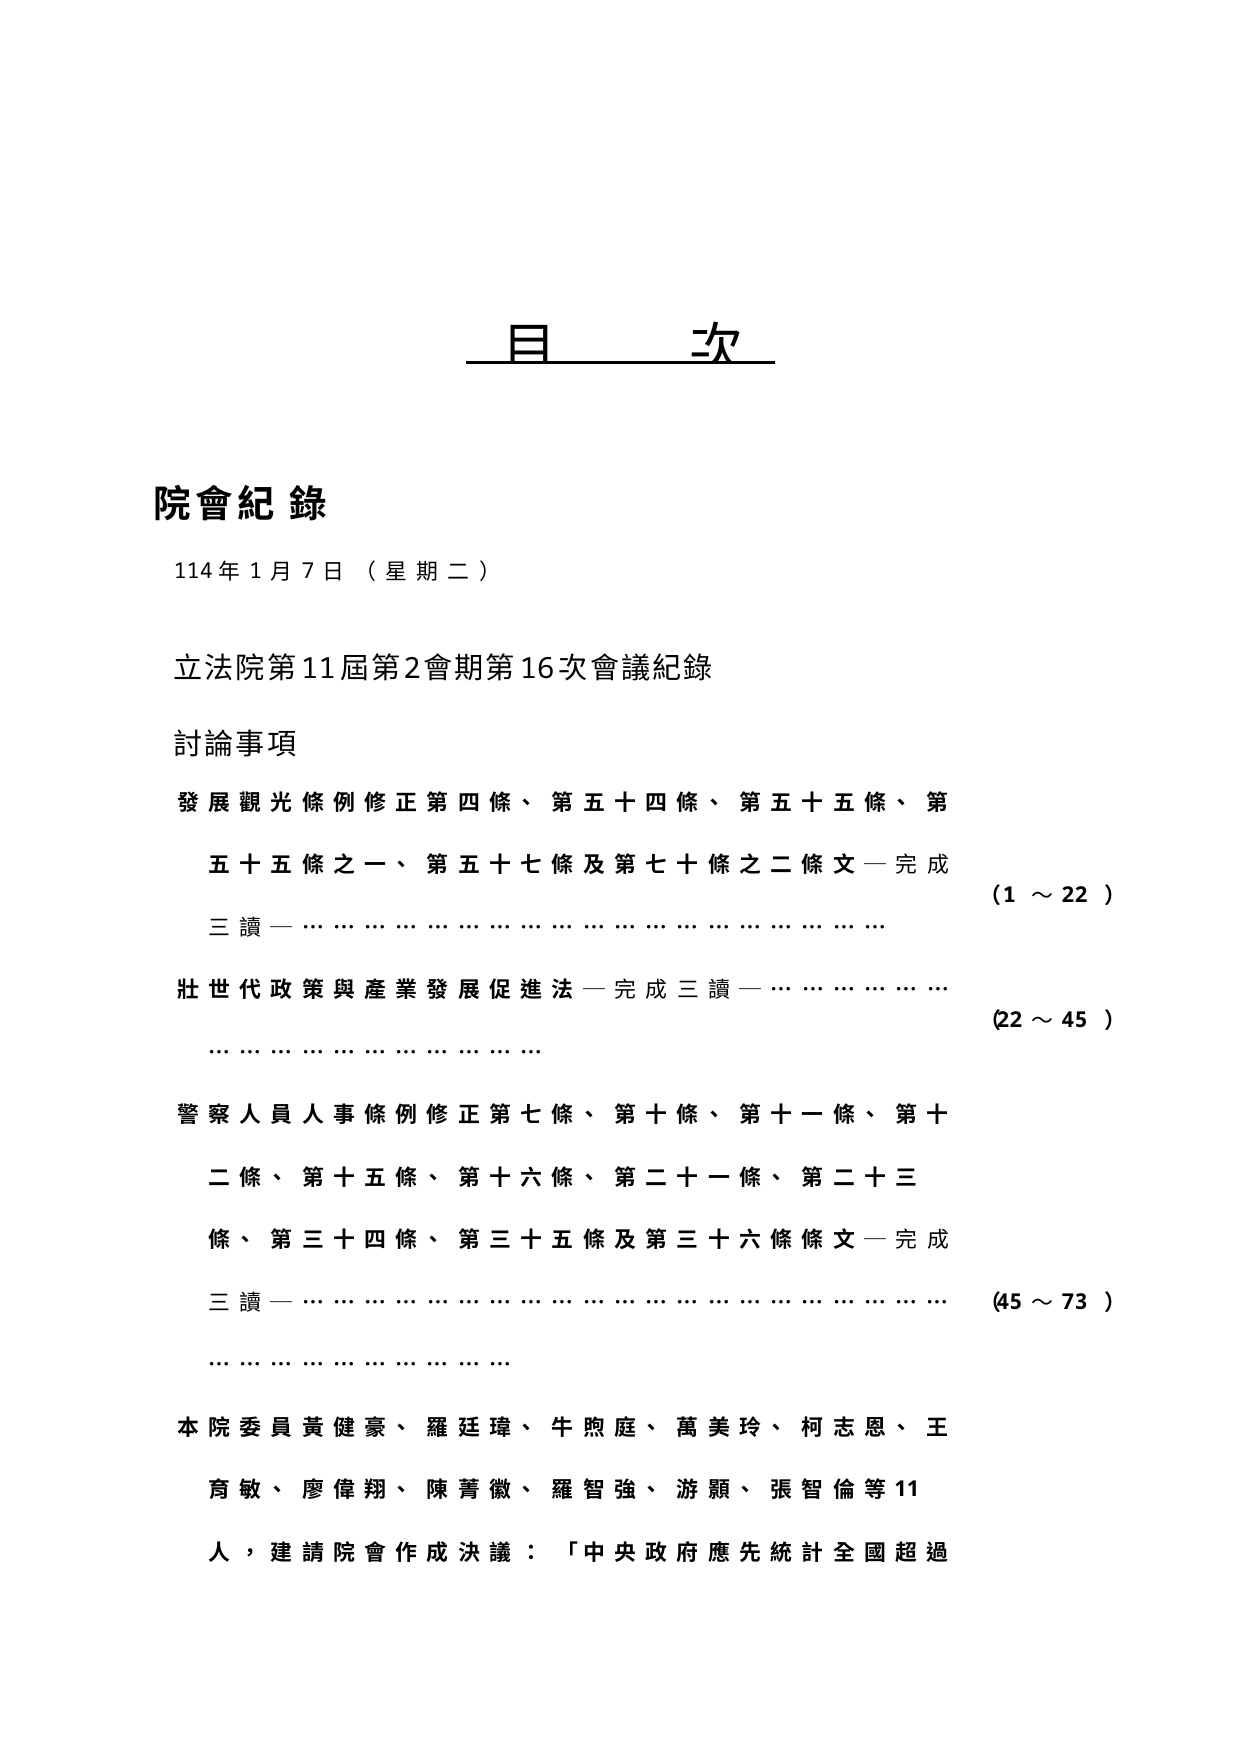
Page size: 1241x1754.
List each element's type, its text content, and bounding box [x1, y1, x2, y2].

table_cell [1023, 694, 1053, 769]
table_cell 發展觀光條例修正第四條、第五十四條、第五十五條、第五十五條之一、第五十七條及第七十條之二條文─完成三讀─………………………………………………… [150, 769, 967, 957]
table_cell 22 [1053, 769, 1091, 957]
table_cell [1091, 618, 1108, 694]
table_cell [1053, 618, 1091, 694]
table_cell [1023, 618, 1053, 694]
table_cell [1091, 694, 1108, 769]
table_cell 45 [1053, 957, 1091, 1082]
table_header 目 次 [466, 281, 774, 361]
table_cell 壯世代政策與產業發展促進法─完成三讀─…………………………………………… [150, 957, 967, 1082]
table_cell 73 [1053, 1082, 1091, 1394]
table_cell [1053, 694, 1091, 769]
table_cell 討論事項 [150, 694, 967, 769]
table_cell ） [1091, 957, 1108, 1082]
table_cell ） [1091, 1082, 1108, 1394]
table_cell 立法院第11屆第2會期第16次會議紀錄 [150, 618, 967, 694]
table_cell 45 [986, 1082, 1023, 1394]
table_cell 1 [986, 769, 1023, 957]
table_cell ～ [1023, 1082, 1053, 1394]
table_cell [967, 618, 986, 694]
table_cell ） [1091, 769, 1108, 957]
table_cell ～ [1023, 957, 1053, 1082]
table_cell [986, 618, 1023, 694]
table_cell ） [1091, 1394, 1108, 1582]
table_cell （ [967, 957, 986, 1082]
table_cell （ [967, 1082, 986, 1394]
table_cell 本院委員黃健豪、羅廷瑋、牛煦庭、萬美玲、柯志恩、王育敏、廖偉翔、陳菁徽、羅智強、游顥、張智倫等11人，建請院會作成決議：「中央政府應先統計全國超過 [150, 1394, 967, 1582]
table_cell [986, 694, 1023, 769]
table_cell [1023, 1394, 1053, 1582]
table_cell 22 [986, 957, 1023, 1082]
table_cell ～ [1023, 769, 1053, 957]
table_cell [986, 1394, 1023, 1582]
table_cell [1053, 1394, 1091, 1582]
table_cell （ [967, 769, 986, 957]
table_header 院會紀錄 114年1月7日（星期二） [150, 443, 1108, 618]
table_cell （ [967, 1394, 986, 1582]
table_cell 警察人員人事條例修正第七條、第十條、第十一條、第十二條、第十五條、第十六條、第二十一條、第二十三條、第三十四條、第三十五條及第三十六條條文─完成三讀─………………………………………………………………………………… [150, 1082, 967, 1394]
table_cell [967, 694, 986, 769]
